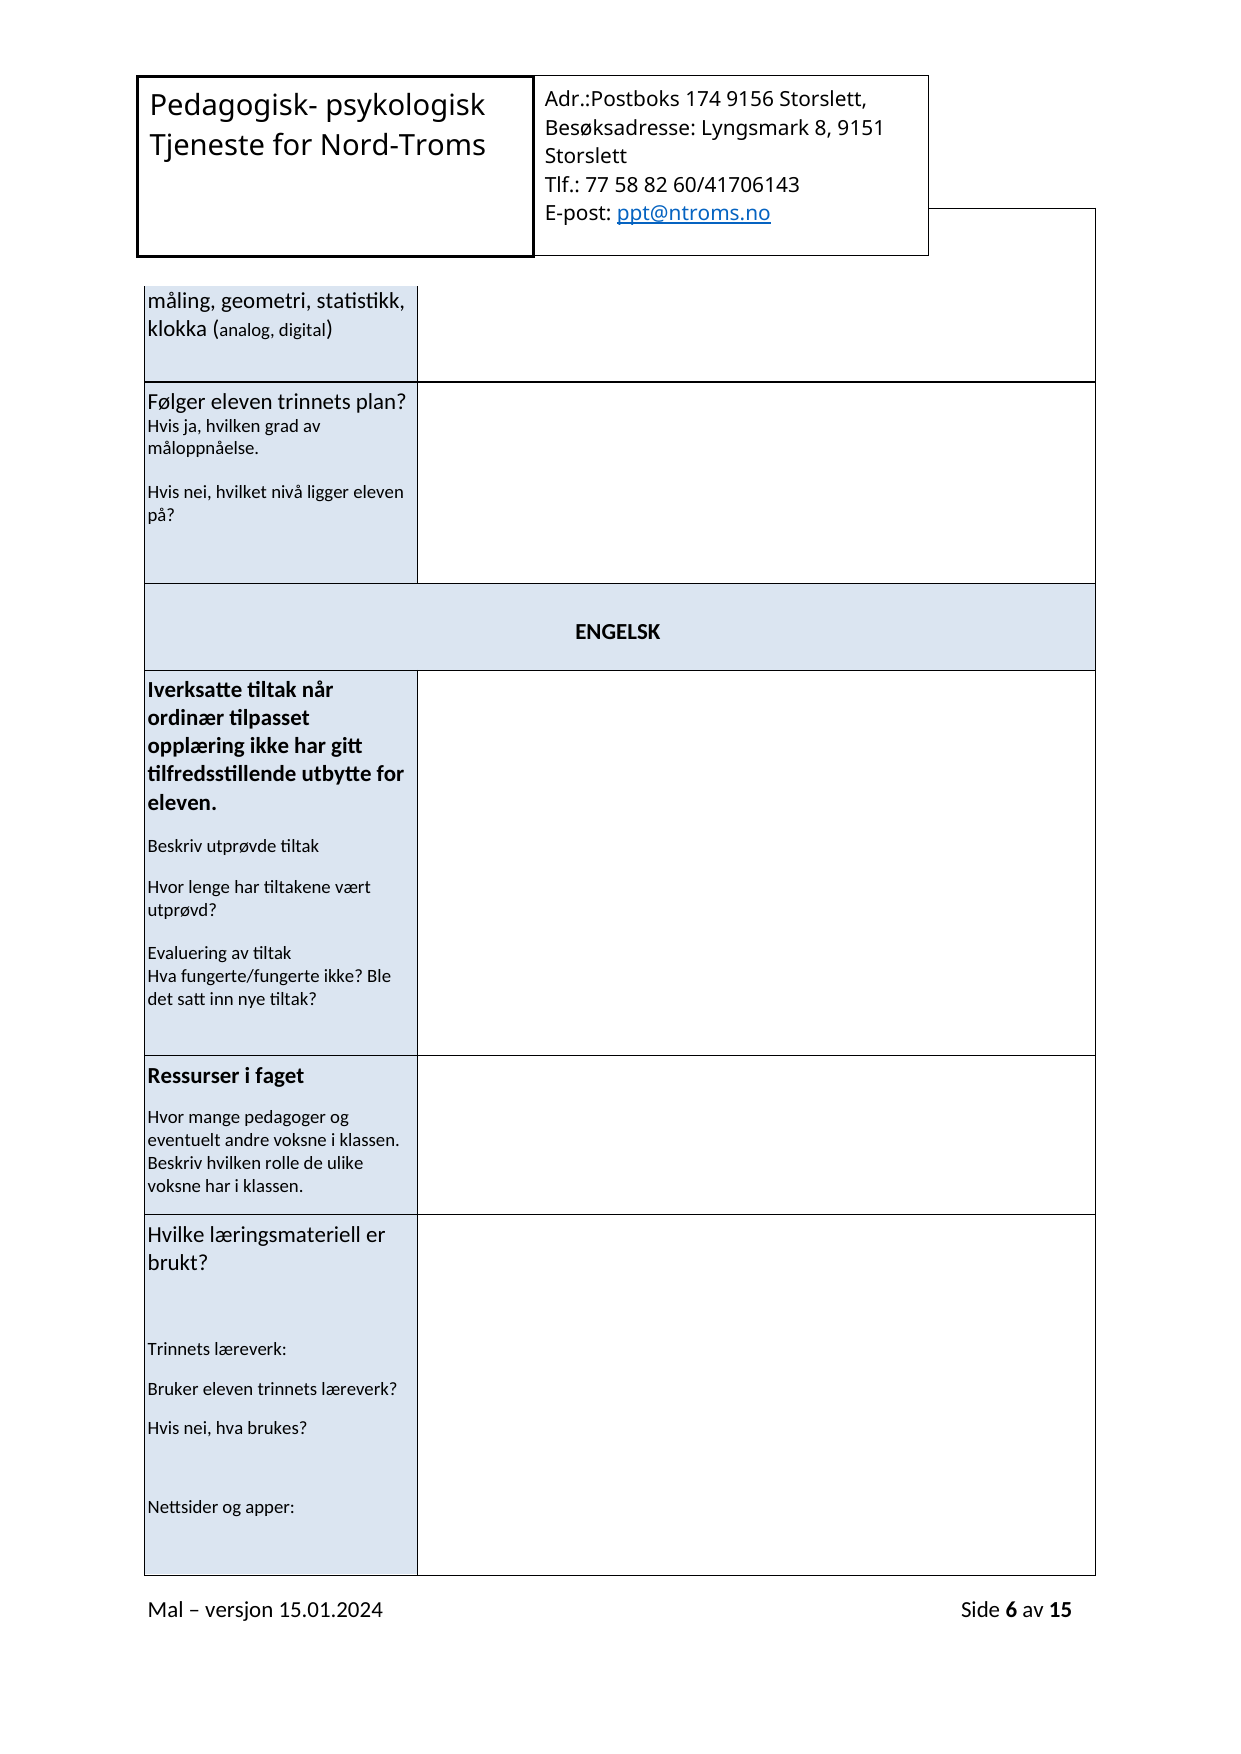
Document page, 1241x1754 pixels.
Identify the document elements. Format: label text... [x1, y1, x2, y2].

table_cell Iverksatte tiltak når ordinær tilpasset opplæring ikke har gitt tilfredsstillende utbytte for eleven. Beskriv utprøvde tiltak Hvor lenge har tiltakene vært utprøvd? Evaluering av tiltak Hva fungerte/fungerte ikke? Ble det satt inn nye tiltak? [145, 671, 417, 1055]
table_cell [418, 671, 1095, 1055]
table_cell [418, 383, 1095, 583]
table_cell Ressurser i faget Hvor mange pedagoger og eventuelt andre voksne i klassen. Beskriv hvilken rolle de ulike voksne har i klassen. [145, 1056, 417, 1214]
table_cell [418, 209, 1095, 381]
table_cell [418, 1215, 1095, 1574]
table_cell Følger eleven trinnets plan? Hvis ja, hvilken grad av måloppnåelse. Hvis nei, hvilket nivå ligger eleven på? [145, 383, 417, 583]
table_cell [418, 1056, 1095, 1214]
table_cell ENGELSK [145, 584, 1095, 670]
table_cell måling, geometri, statistikk, klokka (analog, digital) [145, 286, 417, 381]
table_cell Hvilke læringsmateriell er brukt? Trinnets læreverk: Bruker eleven trinnets læreverk? Hvis nei, hva brukes? Nettsider og apper: [145, 1215, 417, 1574]
